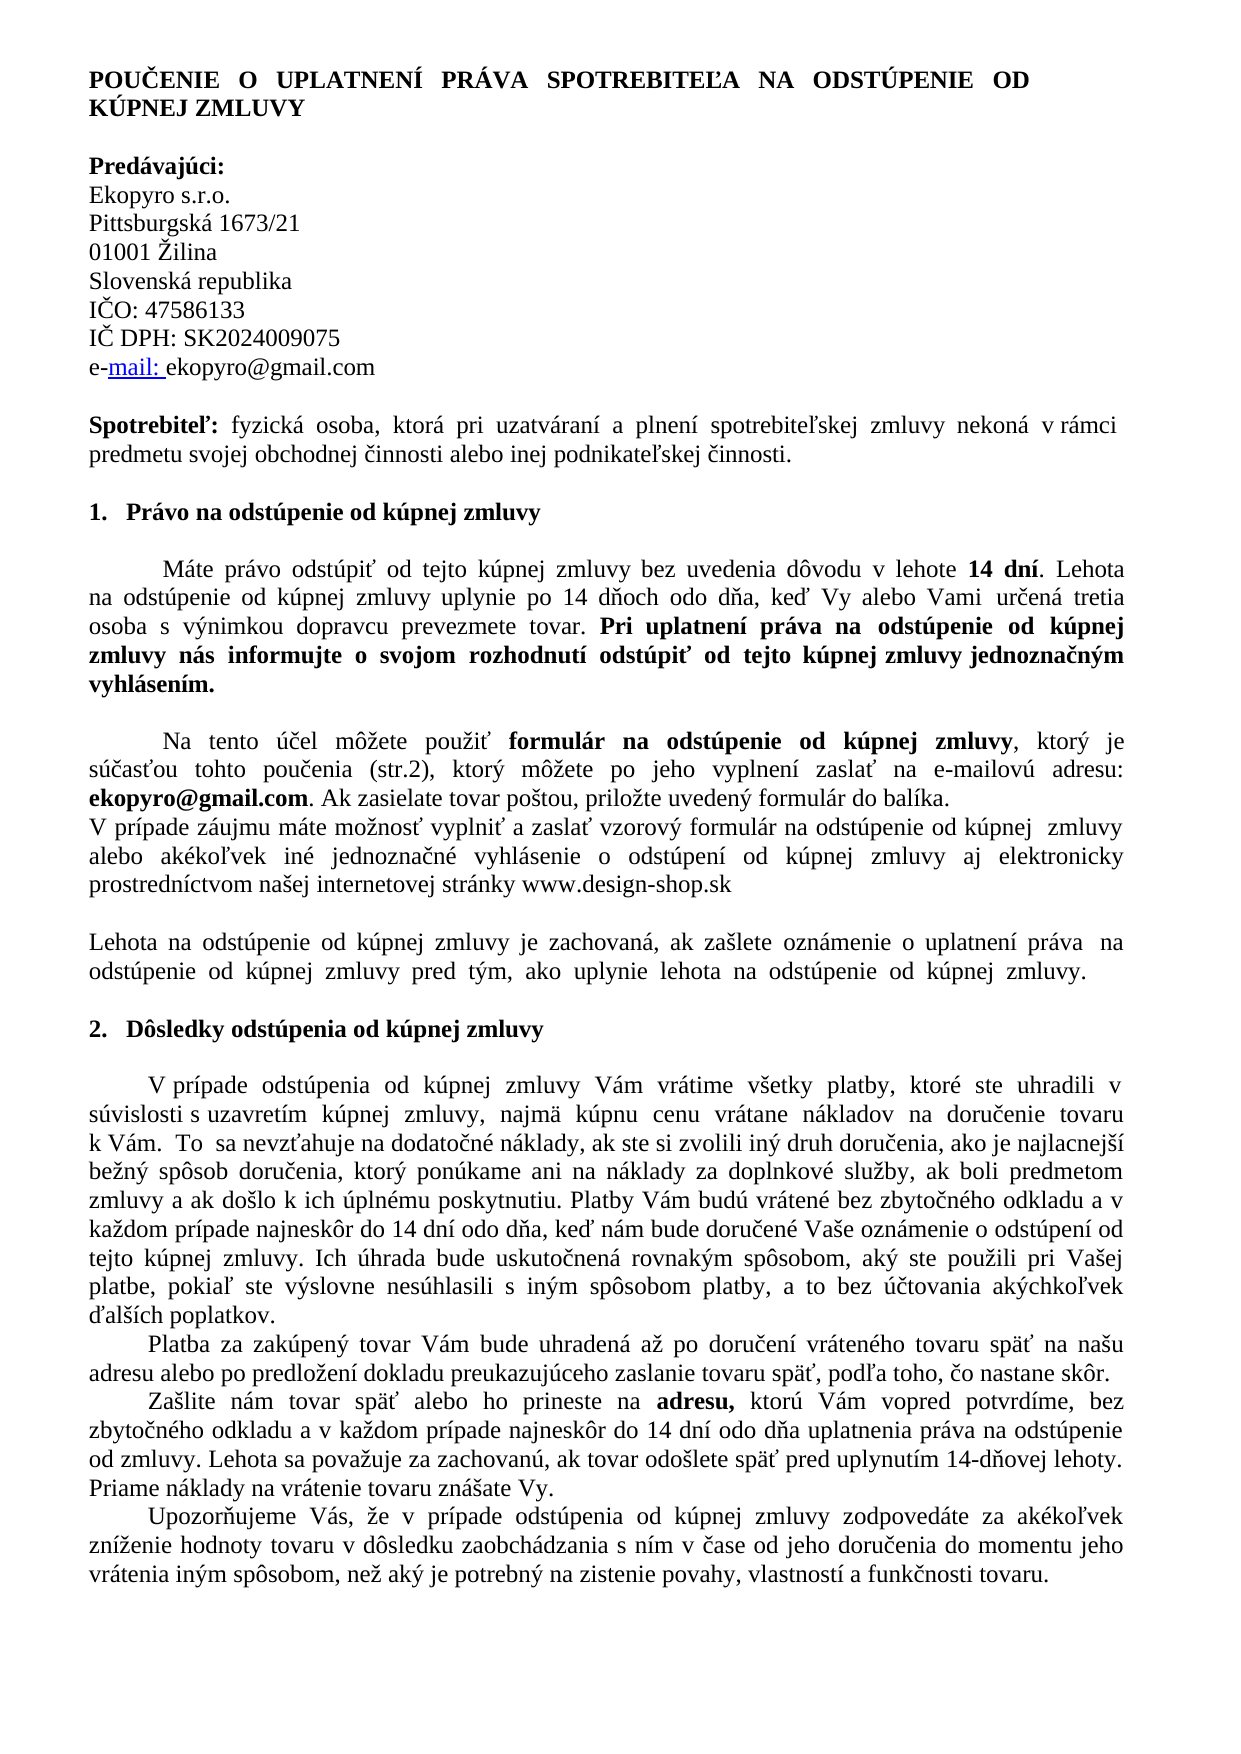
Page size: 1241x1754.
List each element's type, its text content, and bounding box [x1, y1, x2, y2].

subtitle POUČENIE O UPLATNENÍ PRÁVA SPOTREBITEĽA NA ODSTÚPENIE OD KÚPNEJ ZMLUVY [89, 65, 1128, 122]
text Predávajúci: [89, 151, 1137, 180]
text Pittsburgská 1673/21 [89, 208, 1137, 237]
text Spotrebiteľ: fyzická osoba, ktorá pri uzatváraní a plnení spotrebiteľskej zmluvy nekoná v rámci predmetu svojej obchodnej činnosti alebo inej podnikateľskej činnosti. [89, 410, 1128, 467]
text IČO: 47586133 [89, 295, 1137, 323]
text Lehota na odstúpenie od kúpnej zmluvy je zachovaná, ak zašlete oznámenie o uplatnení práva na odstúpenie od kúpnej zmluvy pred tým, ako uplynie lehota na odstúpenie od kúpnej zmluvy. [89, 927, 1124, 984]
text V prípade odstúpenia od kúpnej zmluvy Vám vrátime všetky platby, ktoré ste uhradili v súvislosti s uzavretím kúpnej zmluvy, najmä kúpnu cenu vrátane nákladov na doručenie tovaru k Vám. To sa nevzťahuje na dodatočné náklady, ak ste si zvolili iný druh doručenia, ako je najlacnejší bežný spôsob doručenia, ktorý ponúkame ani na náklady za doplnkové služby, ak boli predmetom zmluvy a ak došlo k ich úplnému poskytnutiu. Platby Vám budú vrátené bez zbytočného odkladu a v každom prípade najneskôr do 14 dní odo dňa, keď nám bude doručené Vaše oznámenie o odstúpení od tejto kúpnej zmluvy. Ich úhrada bude uskutočnená rovnakým spôsobom, aký ste použili pri Vašej platbe, pokiaľ ste výslovne nesúhlasili s iným spôsobom platby, a to bez účtovania akýchkoľvek ďalších poplatkov. [89, 1070, 1124, 1329]
text Na tento účel môžete použiť formulár na odstúpenie od kúpnej zmluvy, ktorý je súčasťou tohto poučenia (str.2), ktorý môžete po jeho vyplnení zaslať na e-mailovú adresu: ekopyro@gmail.com. Ak zasielate tovar poštou, priložte uvedený formulár do balíka. [89, 726, 1124, 812]
text Slovenská republika [89, 266, 1137, 295]
text Máte právo odstúpiť od tejto kúpnej zmluvy bez uvedenia dôvodu v lehote 14 dní. Lehota na odstúpenie od kúpnej zmluvy uplynie po 14 dňoch odo dňa, keď Vy alebo Vami určená tretia osoba s výnimkou dopravcu prevezmete tovar. Pri uplatnení práva na odstúpenie od kúpnej zmluvy nás informujte o svojom rozhodnutí odstúpiť od tejto kúpnej zmluvy jednoznačným vyhlásením. [89, 554, 1125, 697]
text Ekopyro s.r.o. [89, 180, 1137, 208]
text Platba za zakúpený tovar Vám bude uhradená až po doručení vráteného tovaru späť na našu adresu alebo po predložení dokladu preukazujúceho zaslanie tovaru späť, podľa toho, čo nastane skôr. [89, 1329, 1124, 1386]
text Upozorňujeme Vás, že v prípade odstúpenia od kúpnej zmluvy zodpovedáte za akékoľvek zníženie hodnoty tovaru v dôsledku zaobchádzania s ním v čase od jeho doručenia do momentu jeho vrátenia iným spôsobom, než aký je potrebný na zistenie povahy, vlastností a funkčnosti tovaru. [89, 1501, 1124, 1588]
text Zašlite nám tovar späť alebo ho prineste na adresu, ktorú Vám vopred potvrdíme, bez zbytočného odkladu a v každom prípade najneskôr do 14 dní odo dňa uplatnenia práva na odstúpenie od zmluvy. Lehota sa považuje za zachovanú, ak tovar odošlete späť pred uplynutím 14-dňovej lehoty. Priame náklady na vrátenie tovaru znášate Vy. [89, 1386, 1124, 1501]
text 01001 Žilina [89, 237, 1137, 266]
subtitle Právo na odstúpenie od kúpnej zmluvy [89, 497, 1137, 525]
text V prípade záujmu máte možnosť vyplniť a zaslať vzorový formulár na odstúpenie od kúpnej zmluvy alebo akékoľvek iné jednoznačné vyhlásenie o odstúpení od kúpnej zmluvy aj elektronicky prostredníctvom našej internetovej stránky www.design-shop.sk [89, 812, 1124, 898]
subtitle Dôsledky odstúpenia od kúpnej zmluvy [89, 1014, 1137, 1042]
text IČ DPH: SK2024009075 e-mail: ekopyro@gmail.com [89, 323, 1137, 381]
